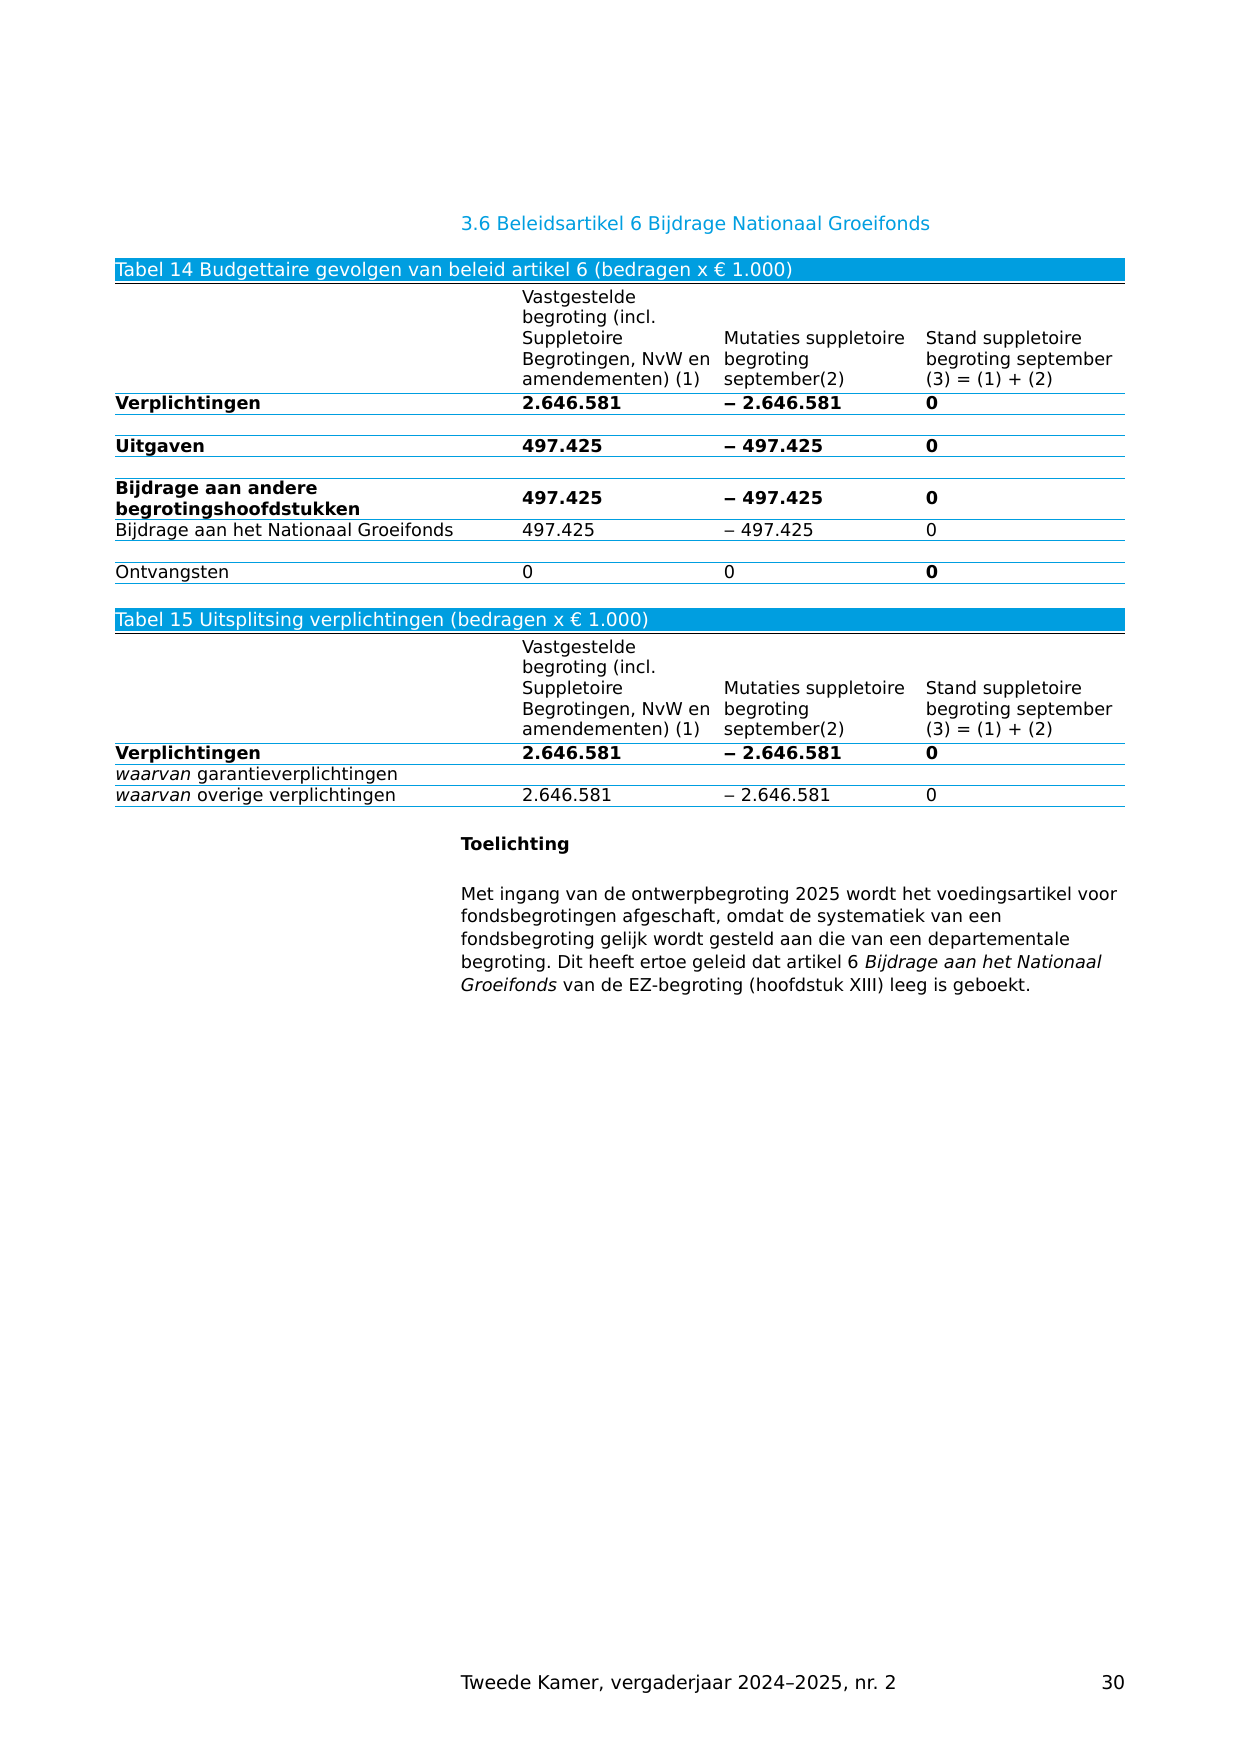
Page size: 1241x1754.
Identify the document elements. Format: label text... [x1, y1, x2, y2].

table_cell 0 [923, 563, 1125, 583]
table_cell Uitgaven [115, 436, 519, 456]
table_cell ‒ 497.425 [721, 479, 923, 519]
table_cell waarvan garantieverplichtingen [115, 765, 519, 785]
table_cell 0 [923, 744, 1125, 764]
table_cell [721, 415, 923, 435]
table_cell 2.646.581 [519, 786, 721, 806]
table_cell 0 [721, 563, 923, 583]
table_cell [115, 541, 519, 561]
table_cell 2.646.581 [519, 394, 721, 414]
text Met ingang van de ontwerpbegroting 2025 wordt het voedingsartikel voor fondsbegrotingen afgeschaft, omdat de systematiek van een fondsbegroting gelijk wordt gesteld aan die van een departementale begroting. Dit heeft ertoe geleid dat artikel 6 Bijdrage aan het Nationaal Groeifonds van de EZ-begroting (hoofdstuk XIII) leeg is geboekt. [461, 882, 1125, 996]
table_cell 497.425 [519, 479, 721, 519]
table_cell ‒ 2.646.581 [721, 394, 923, 414]
table_cell [923, 765, 1125, 785]
table_cell 0 [519, 563, 721, 583]
table_cell 0 [923, 436, 1125, 456]
table_cell 0 [923, 786, 1125, 806]
table_cell ‒ 2.646.581 [721, 744, 923, 764]
table_cell Mutaties suppletoire begroting september(2) [721, 634, 923, 743]
table_cell [721, 457, 923, 477]
table_cell Ontvangsten [115, 563, 519, 583]
title 3.6 Beleidsartikel 6 Bijdrage Nationaal Groeifonds [461, 213, 1125, 235]
table_cell 497.425 [519, 436, 721, 456]
table_cell [721, 541, 923, 561]
table_cell ‒ 497.425 [721, 436, 923, 456]
table_cell ‒ 2.646.581 [721, 786, 923, 806]
table_cell Verplichtingen [115, 744, 519, 764]
table_cell Vastgestelde begroting (incl. Suppletoire Begrotingen, NvW en amendementen) (1) [519, 634, 721, 743]
table_cell [923, 541, 1125, 561]
table_cell 497.425 [519, 520, 721, 540]
table_cell [115, 284, 519, 393]
table_cell [519, 541, 721, 561]
table_cell [721, 765, 923, 785]
table_cell waarvan overige verplichtingen [115, 786, 519, 806]
table_cell [519, 765, 721, 785]
table_cell Mutaties suppletoire begroting september(2) [721, 284, 923, 393]
table_cell [115, 457, 519, 477]
table_cell [115, 415, 519, 435]
table_cell Bijdrage aan het Nationaal Groeifonds [115, 520, 519, 540]
table_cell [923, 457, 1125, 477]
text Toelichting [461, 832, 1125, 854]
table_cell 0 [923, 520, 1125, 540]
table_cell [115, 634, 519, 743]
table_cell Vastgestelde begroting (incl. Suppletoire Begrotingen, NvW en amendementen) (1) [519, 284, 721, 393]
table_cell ‒ 497.425 [721, 520, 923, 540]
table_cell [923, 415, 1125, 435]
table_cell [519, 415, 721, 435]
table_cell Verplichtingen [115, 394, 519, 414]
table_cell 2.646.581 [519, 744, 721, 764]
table_cell [519, 457, 721, 477]
table_cell Bijdrage aan andere begrotingshoofdstukken [115, 479, 519, 519]
table_cell 0 [923, 479, 1125, 519]
table_cell 0 [923, 394, 1125, 414]
table_cell Stand suppletoire begroting september (3) = (1) + (2) [923, 284, 1125, 393]
table_cell Stand suppletoire begroting september (3) = (1) + (2) [923, 634, 1125, 743]
